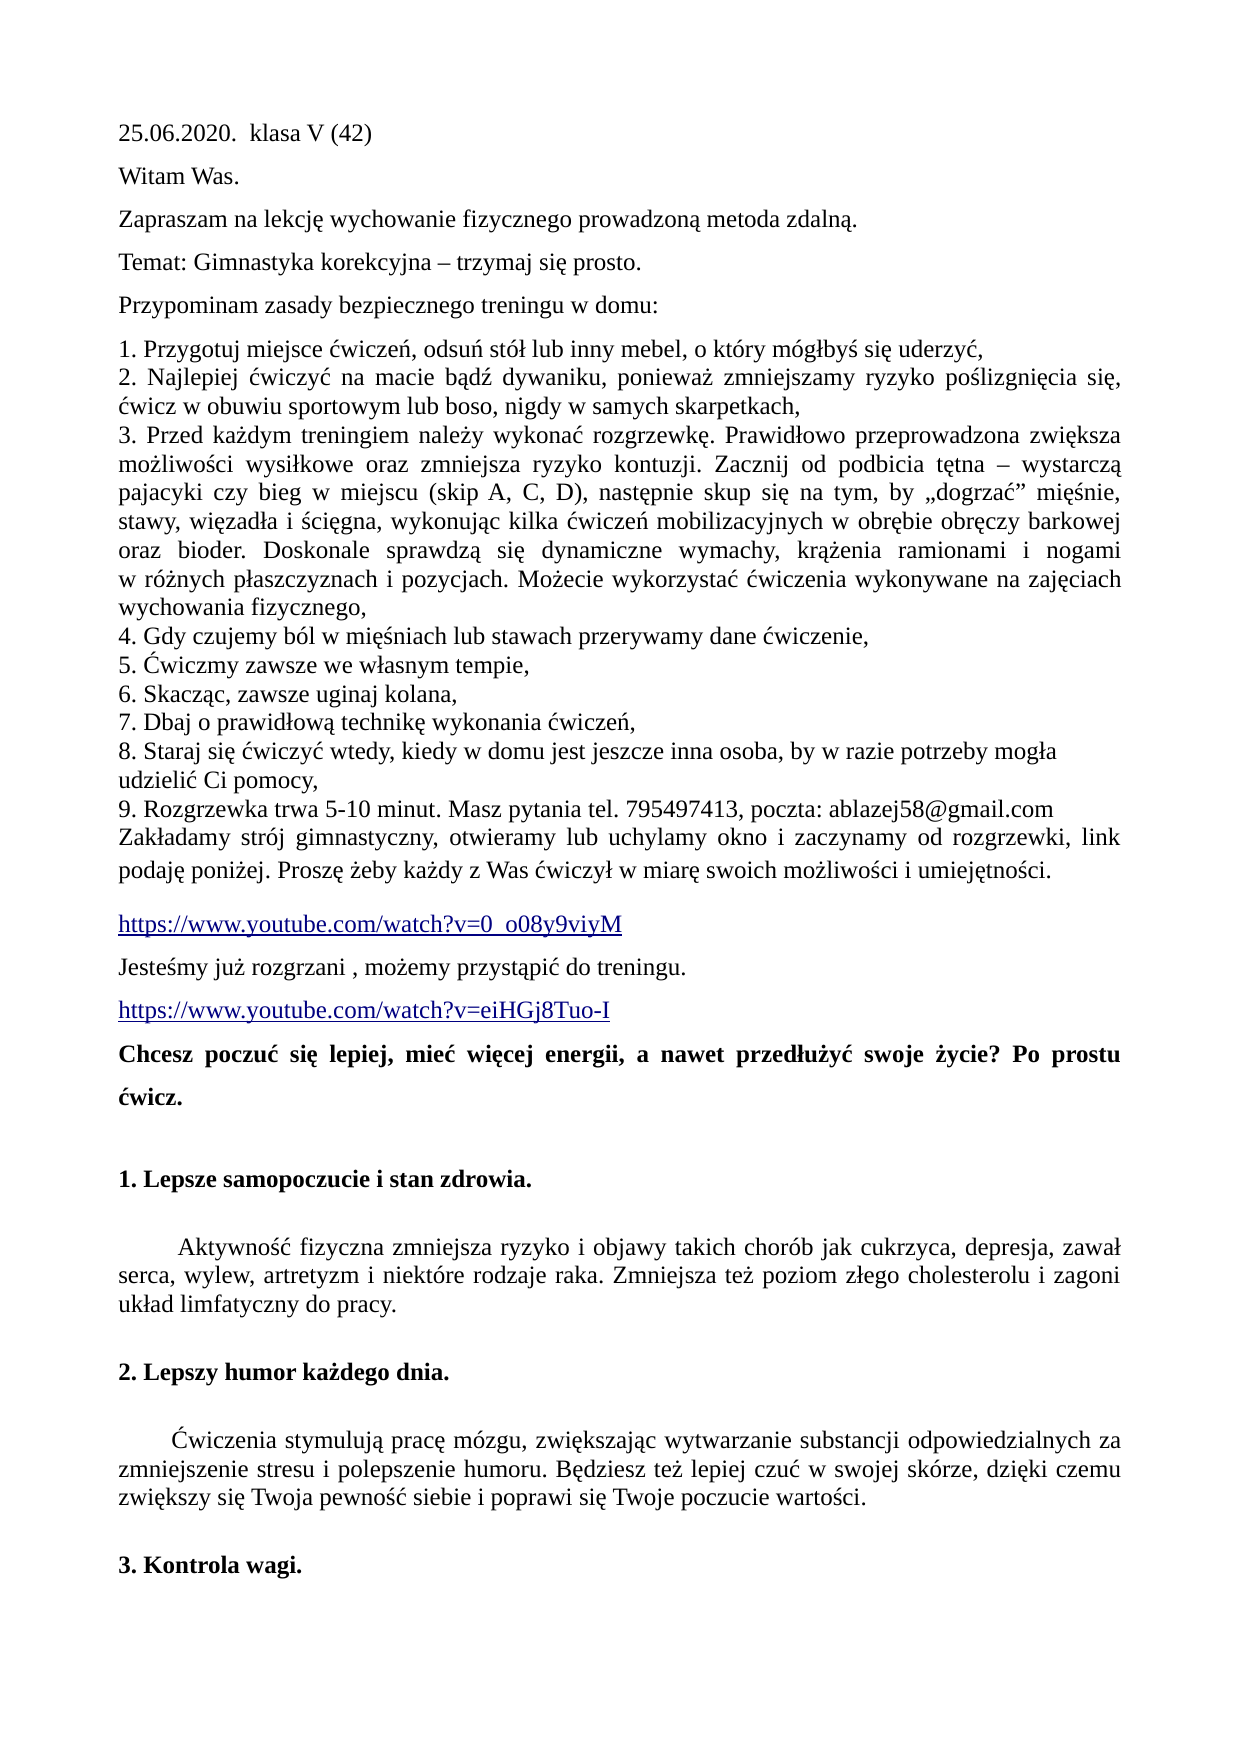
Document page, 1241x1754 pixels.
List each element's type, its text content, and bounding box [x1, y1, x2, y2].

text Temat: Gimnastyka korekcyjna – trzymaj się prosto. [118, 247, 1122, 276]
text 6. Skacząc, zawsze uginaj kolana, [118, 679, 1122, 707]
text https://www.youtube.com/watch?v=eiHGj8Tuo-I [118, 996, 1122, 1024]
text Ćwiczenia stymulują pracę mózgu, zwiększając wytwarzanie substancji odpowiedzialnych za zmniejszenie stresu i polepszenie humoru. Będziesz też lepiej czuć w swojej skórze, dzięki czemu zwiększy się Twoja pewność siebie i poprawi się Twoje poczucie wartości. [118, 1425, 1122, 1511]
text 8. Staraj się ćwiczyć wtedy, kiedy w domu jest jeszcze inna osoba, by w razie potrzeby mogła [118, 736, 1122, 765]
text 4. Gdy czujemy ból w mięśniach lub stawach przerywamy dane ćwiczenie, [118, 621, 1122, 650]
text 2. Lepszy humor każdego dnia. [118, 1357, 1122, 1386]
text Jesteśmy już rozgrzani , możemy przystąpić do treningu. [118, 952, 1122, 981]
text https://www.youtube.com/watch?v=0_o08y9viyM [118, 909, 1122, 938]
text Chcesz poczuć się lepiej, mieć więcej energii, a nawet przedłużyć swoje życie? Po prostu ćwicz. [118, 1039, 1122, 1111]
text 7. Dbaj o prawidłową technikę wykonania ćwiczeń, [118, 707, 1122, 736]
text udzielić Ci pomocy, [118, 765, 1122, 794]
text 1. Przygotuj miejsce ćwiczeń, odsuń stół lub inny mebel, o który mógłbyś się uderzyć, [118, 334, 1122, 362]
text Przypominam zasady bezpiecznego treningu w domu: [118, 291, 1122, 319]
text Zapraszam na lekcję wychowanie fizycznego prowadzoną metoda zdalną. [118, 204, 1122, 233]
text Zakładamy strój gimnastyczny, otwieramy lub uchylamy okno i zaczynamy od rozgrzewki, link podaję poniżej. Proszę żeby każdy z Was ćwiczył w miarę swoich możliwości i umiejętności. [118, 822, 1122, 884]
text 2. Najlepiej ćwiczyć na macie bądź dywaniku, ponieważ zmniejszamy ryzyko poślizgnięcia się, ćwicz w obuwiu sportowym lub boso, nigdy w samych skarpetkach, [118, 362, 1122, 420]
text 1. Lepsze samopoczucie i stan zdrowia. [118, 1164, 1122, 1193]
text Aktywność fizyczna zmniejsza ryzyko i objawy takich chorób jak cukrzyca, depresja, zawał serca, wylew, artretyzm i niektóre rodzaje raka. Zmniejsza też poziom złego cholesterolu i zagoni układ limfatyczny do pracy. [118, 1232, 1122, 1318]
text 9. Rozgrzewka trwa 5-10 minut. Masz pytania tel. 795497413, poczta: ablazej58@gmail.com [118, 794, 1122, 822]
text 3. Przed każdym treningiem należy wykonać rozgrzewkę. Prawidłowo przeprowadzona zwiększa możliwości wysiłkowe oraz zmniejsza ryzyko kontuzji. Zacznij od podbicia tętna – wystarczą pajacyki czy bieg w miejscu (skip A, C, D), następnie skup się na tym, by „dogrzać” mięśnie, stawy, więzadła i ścięgna, wykonując kilka ćwiczeń mobilizacyjnych w obrębie obręczy barkowej oraz bioder. Doskonale sprawdzą się dynamiczne wymachy, krążenia ramionami i nogami w różnych płaszczyznach i pozycjach. Możecie wykorzystać ćwiczenia wykonywane na zajęciach wychowania fizycznego, [118, 420, 1122, 621]
text Witam Was. [118, 161, 1122, 190]
text 3. Kontrola wagi. [118, 1550, 1122, 1579]
text 5. Ćwiczmy zawsze we własnym tempie, [118, 650, 1122, 679]
text 25.06.2020. klasa V (42) [118, 118, 1122, 147]
